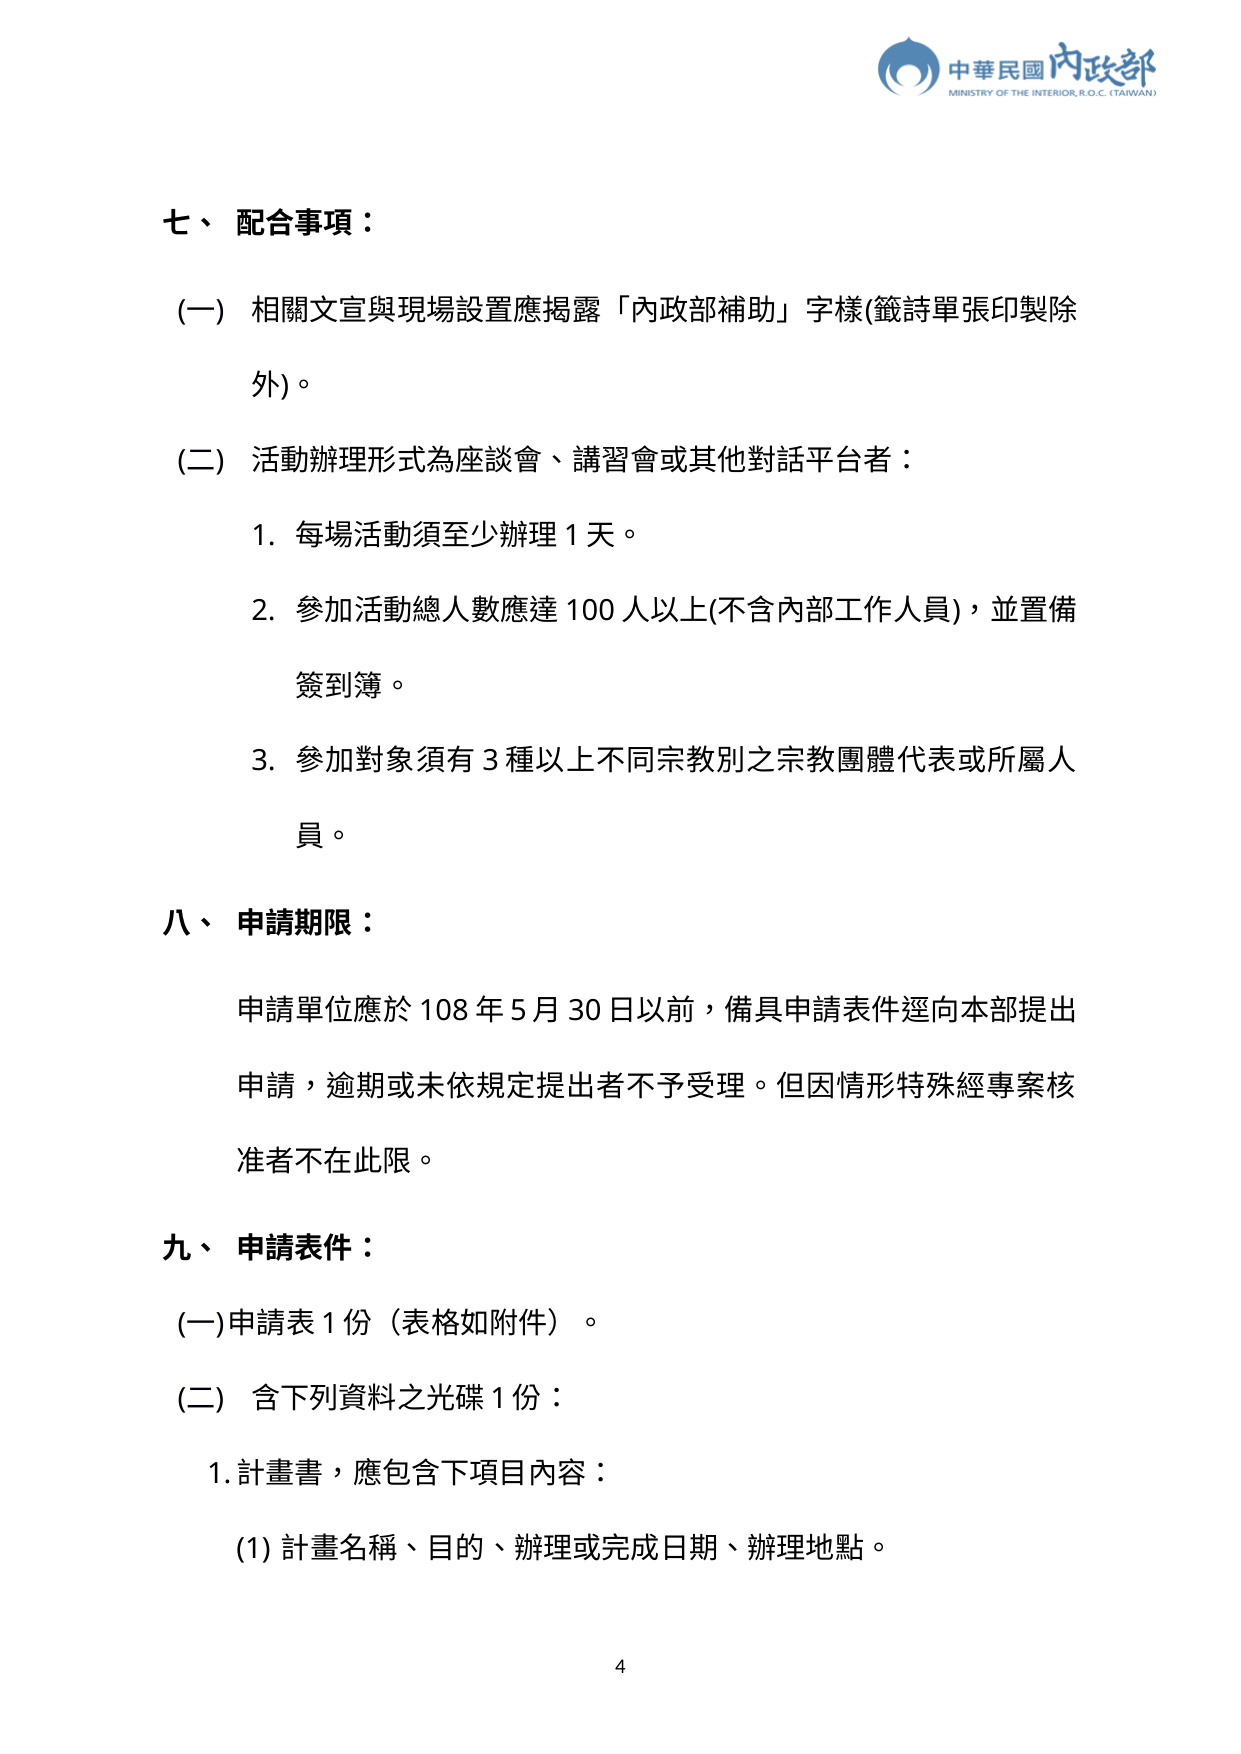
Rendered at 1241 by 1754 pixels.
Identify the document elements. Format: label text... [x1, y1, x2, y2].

list 活動辦理形式為座談會、講習會或其他對話平台者： [177, 414, 1078, 489]
list 配合事項： [162, 177, 1078, 252]
list 申請表1份（表格如附件）。 [177, 1277, 1078, 1352]
list 計畫名稱、目的、辦理或完成日期、辦理地點。 [236, 1502, 1078, 1577]
list 計畫書，應包含下項目內容： [207, 1427, 1078, 1502]
list 申請表件： [162, 1202, 1078, 1277]
list 含下列資料之光碟1份： [177, 1352, 1078, 1427]
list 參加對象須有3種以上不同宗教別之宗教團體代表或所屬人員。 [251, 714, 1078, 864]
list 相關文宣與現場設置應揭露「內政部補助」字樣(籤詩單張印製除外)。 [177, 264, 1078, 414]
list 申請期限： [162, 877, 1078, 952]
picture [875, 36, 1159, 97]
list 參加活動總人數應達100人以上(不含內部工作人員)，並置備簽到簿。 [251, 564, 1078, 714]
list 每場活動須至少辦理1天。 [251, 489, 1078, 564]
text 申請單位應於108年5月30日以前，備具申請表件逕向本部提出申請，逾期或未依規定提出者不予受理。但因情形特殊經專案核准者不在此限。 [236, 964, 1078, 1189]
